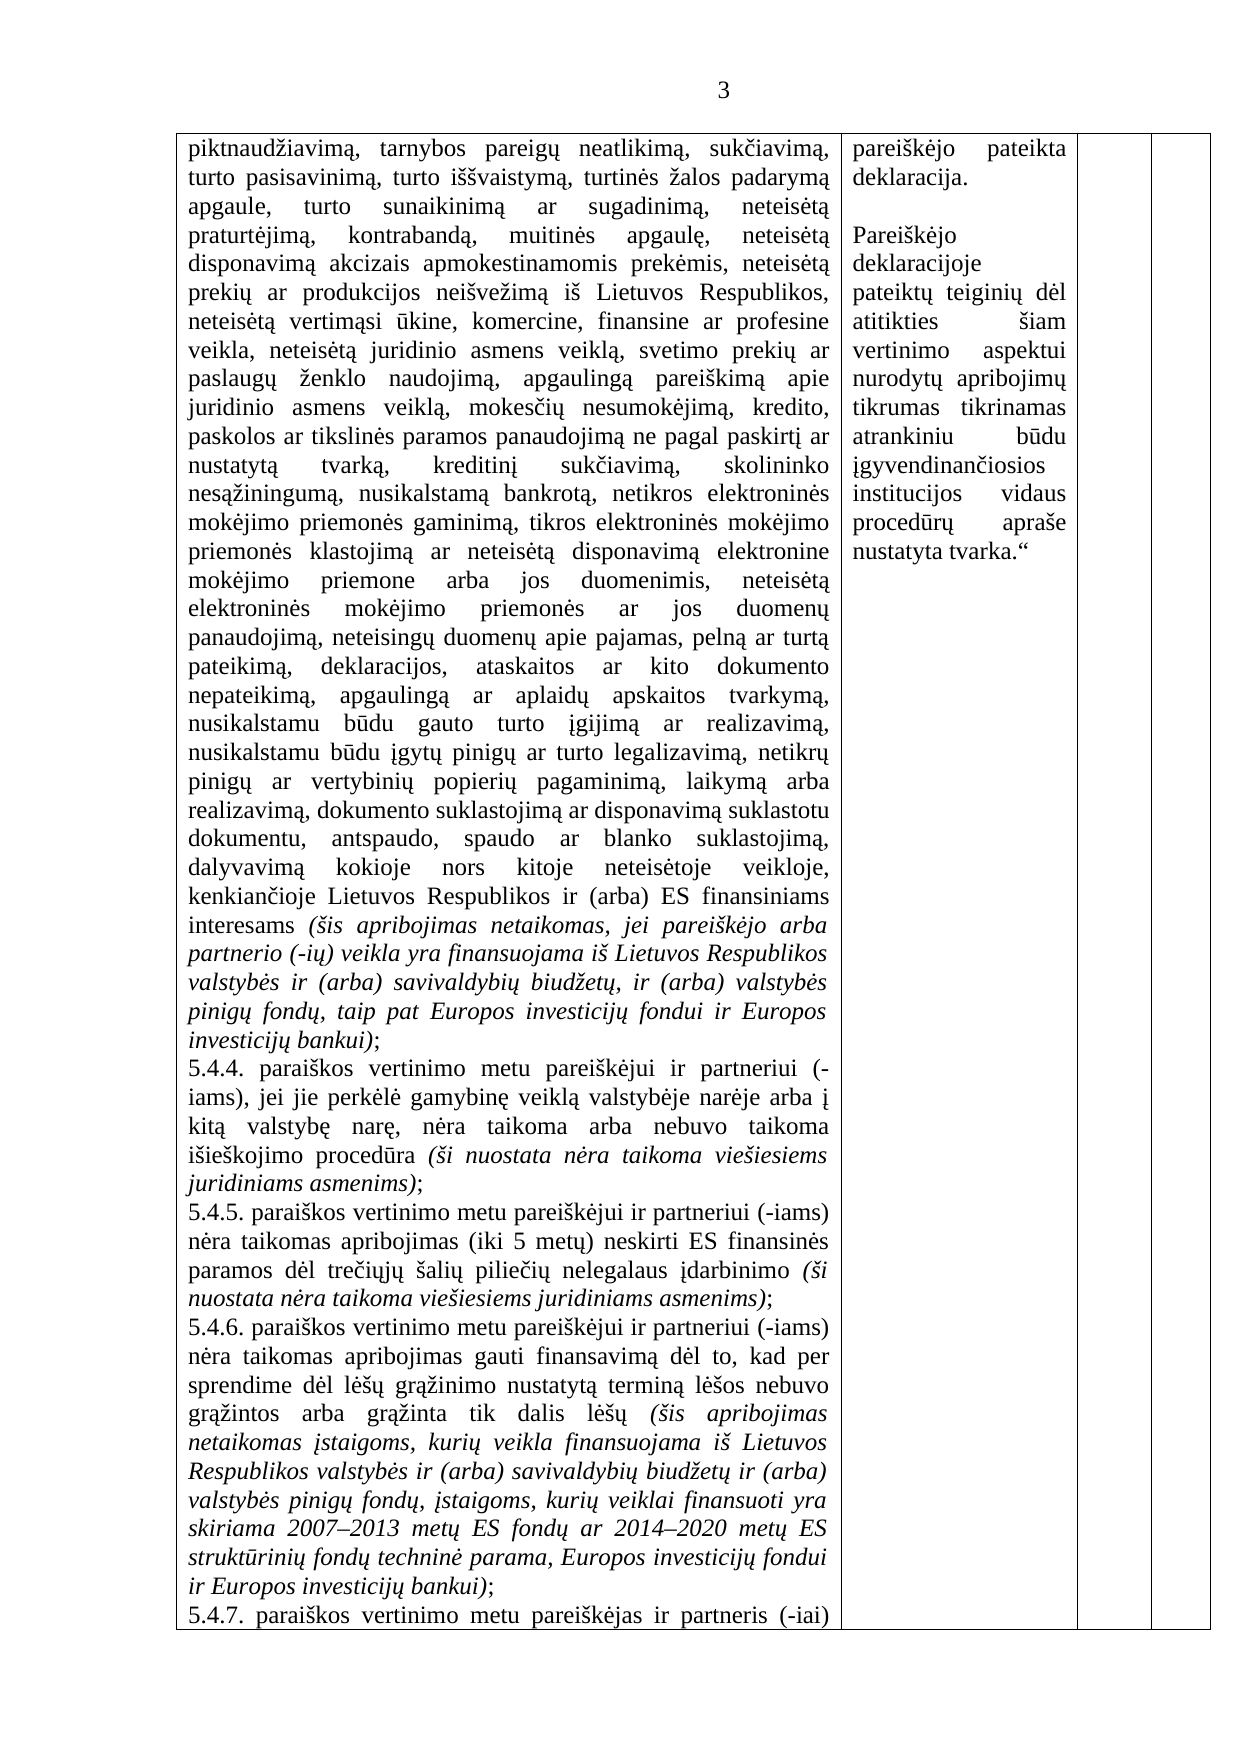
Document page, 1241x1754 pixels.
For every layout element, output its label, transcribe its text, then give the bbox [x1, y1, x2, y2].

table_header pareiškėjo pateikta deklaracija. Pareiškėjo deklaracijoje pateiktų teiginių dėl atitikties šiam vertinimo aspektui nurodytų apribojimų tikrumas tikrinamas atrankiniu būdu įgyvendinančiosios institucijos vidaus procedūrų apraše nustatyta tvarka.“ [842, 134, 1077, 1628]
table_header piktnaudžiavimą, tarnybos pareigų neatlikimą, sukčiavimą, turto pasisavinimą, turto iššvaistymą, turtinės žalos padarymą apgaule, turto sunaikinimą ar sugadinimą, neteisėtą praturtėjimą, kontrabandą, muitinės apgaulę, neteisėtą disponavimą akcizais apmokestinamomis prekėmis, neteisėtą prekių ar produkcijos neišvežimą iš Lietuvos Respublikos, neteisėtą vertimąsi ūkine, komercine, finansine ar profesine veikla, neteisėtą juridinio asmens veiklą, svetimo prekių ar paslaugų ženklo naudojimą, apgaulingą pareiškimą apie juridinio asmens veiklą, mokesčių nesumokėjimą, kredito, paskolos ar tikslinės paramos panaudojimą ne pagal paskirtį ar nustatytą tvarką, kreditinį sukčiavimą, skolininko nesąžiningumą, nusikalstamą bankrotą, netikros elektroninės mokėjimo priemonės gaminimą, tikros elektroninės mokėjimo priemonės klastojimą ar neteisėtą disponavimą elektronine mokėjimo priemone arba jos duomenimis, neteisėtą elektroninės mokėjimo priemonės ar jos duomenų panaudojimą, neteisingų duomenų apie pajamas, pelną ar turtą pateikimą, deklaracijos, ataskaitos ar kito dokumento nepateikimą, apgaulingą ar aplaidų apskaitos tvarkymą, nusikalstamu būdu gauto turto įgijimą ar realizavimą, nusikalstamu būdu įgytų pinigų ar turto legalizavimą, netikrų pinigų ar vertybinių popierių pagaminimą, laikymą arba realizavimą, dokumento suklastojimą ar disponavimą suklastotu dokumentu, antspaudo, spaudo ar blanko suklastojimą, dalyvavimą kokioje nors kitoje neteisėtoje veikloje, kenkiančioje Lietuvos Respublikos ir (arba) ES finansiniams interesams (šis apribojimas netaikomas, jei pareiškėjo arba partnerio (-ių) veikla yra finansuojama iš Lietuvos Respublikos valstybės ir (arba) savivaldybių biudžetų, ir (arba) valstybės pinigų fondų, taip pat Europos investicijų fondui ir Europos investicijų bankui); 5.4.4. paraiškos vertinimo metu pareiškėjui ir partneriui (-iams), jei jie perkėlė gamybinę veiklą valstybėje narėje arba į kitą valstybę narę, nėra taikoma arba nebuvo taikoma išieškojimo procedūra (ši nuostata nėra taikoma viešiesiems juridiniams asmenims); 5.4.5. paraiškos vertinimo metu pareiškėjui ir partneriui (-iams) nėra taikomas apribojimas (iki 5 metų) neskirti ES finansinės paramos dėl trečiųjų šalių piliečių nelegalaus įdarbinimo (ši nuostata nėra taikoma viešiesiems juridiniams asmenims); 5.4.6. paraiškos vertinimo metu pareiškėjui ir partneriui (-iams) nėra taikomas apribojimas gauti finansavimą dėl to, kad per sprendime dėl lėšų grąžinimo nustatytą terminą lėšos nebuvo grąžintos arba grąžinta tik dalis lėšų (šis apribojimas netaikomas įstaigoms, kurių veikla finansuojama iš Lietuvos Respublikos valstybės ir (arba) savivaldybių biudžetų ir (arba) valstybės pinigų fondų, įstaigoms, kurių veiklai finansuoti yra skiriama 2007–2013 metų ES fondų ar 2014–2020 metų ES struktūrinių fondų techninė parama, Europos investicijų fondui ir Europos investicijų bankui); 5.4.7. paraiškos vertinimo metu pareiškėjas ir partneris (-iai) [177, 134, 841, 1628]
table_header [1152, 134, 1210, 1628]
table_header [1078, 134, 1151, 1628]
